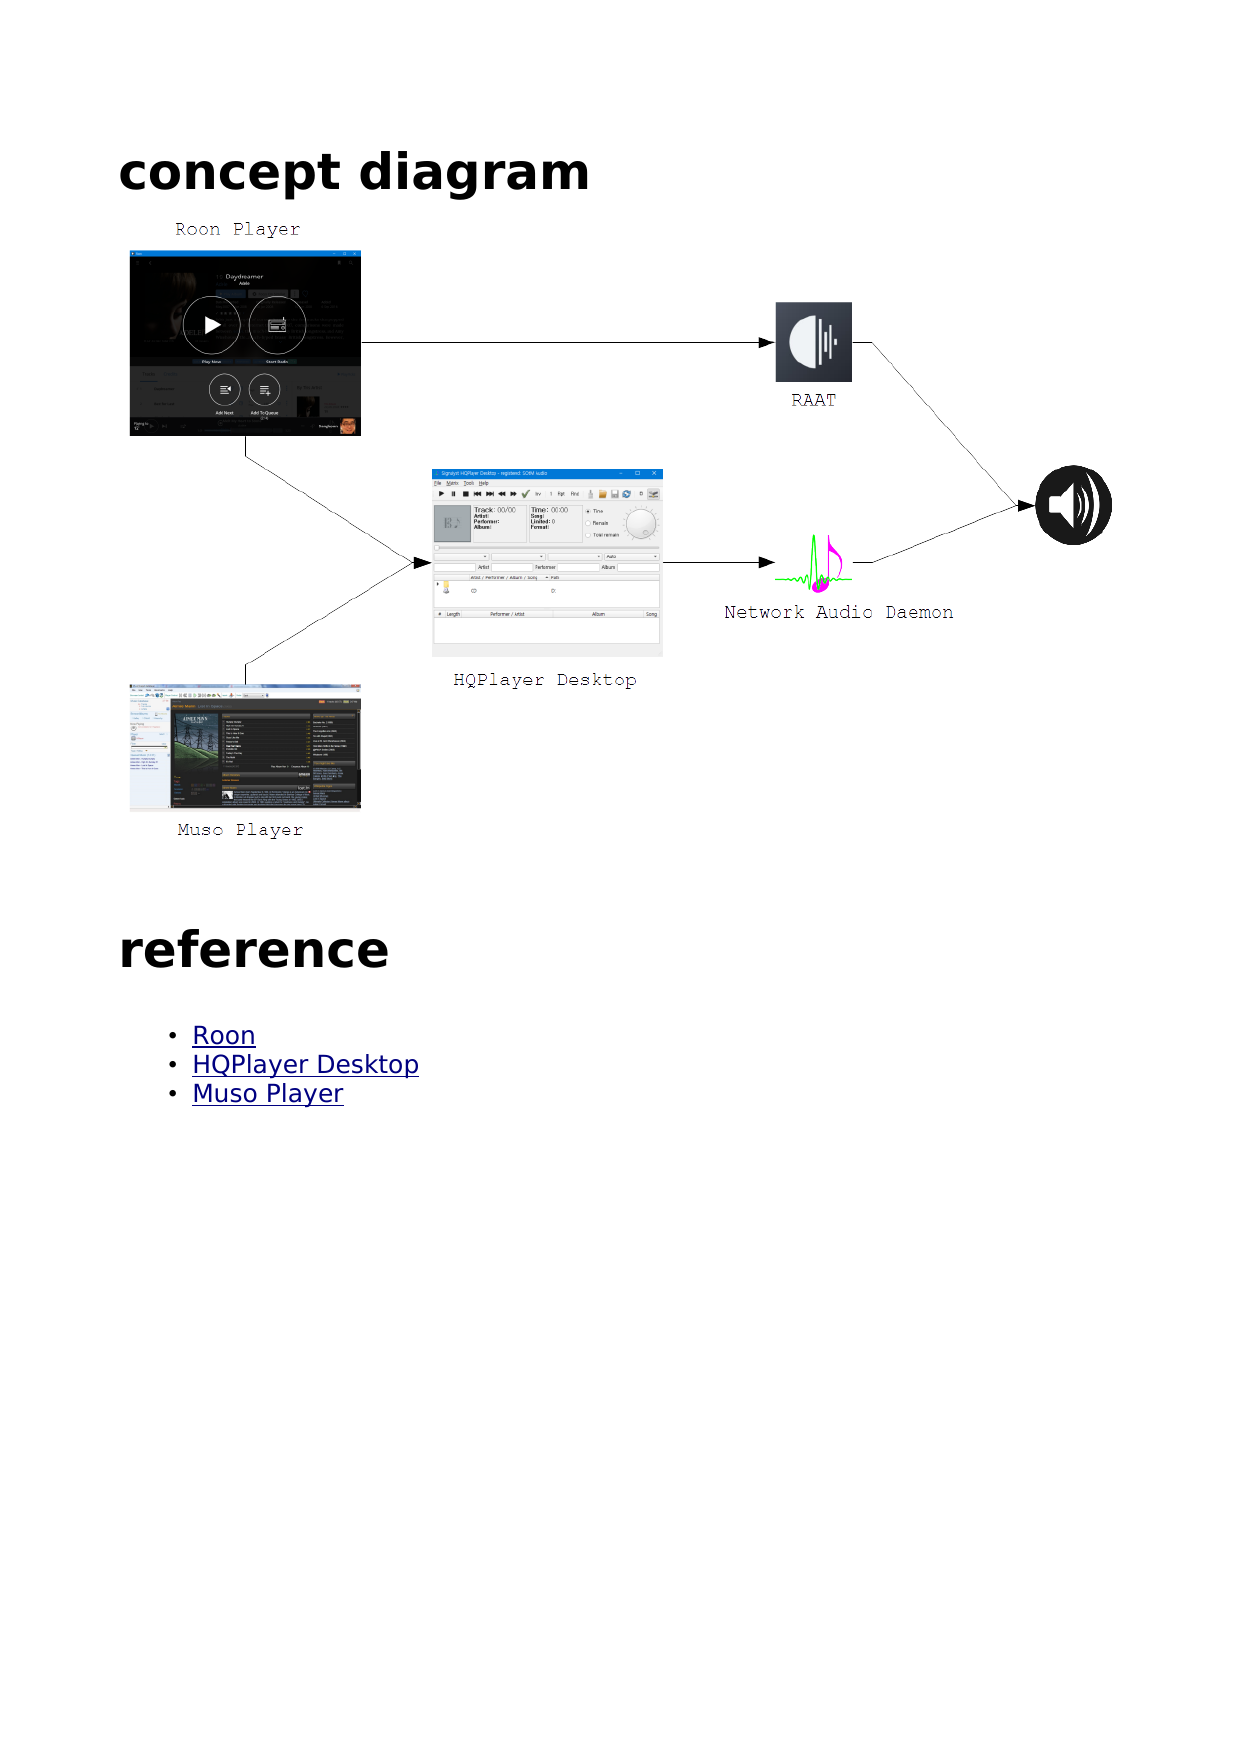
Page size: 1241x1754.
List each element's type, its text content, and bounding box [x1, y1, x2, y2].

list Roon [177, 1021, 1122, 1051]
subtitle concept diagram [118, 143, 1122, 201]
list HQPlayer Desktop [177, 1051, 1122, 1080]
picture [118, 213, 1123, 855]
subtitle reference [118, 921, 1122, 979]
list Muso Player [177, 1080, 1122, 1109]
